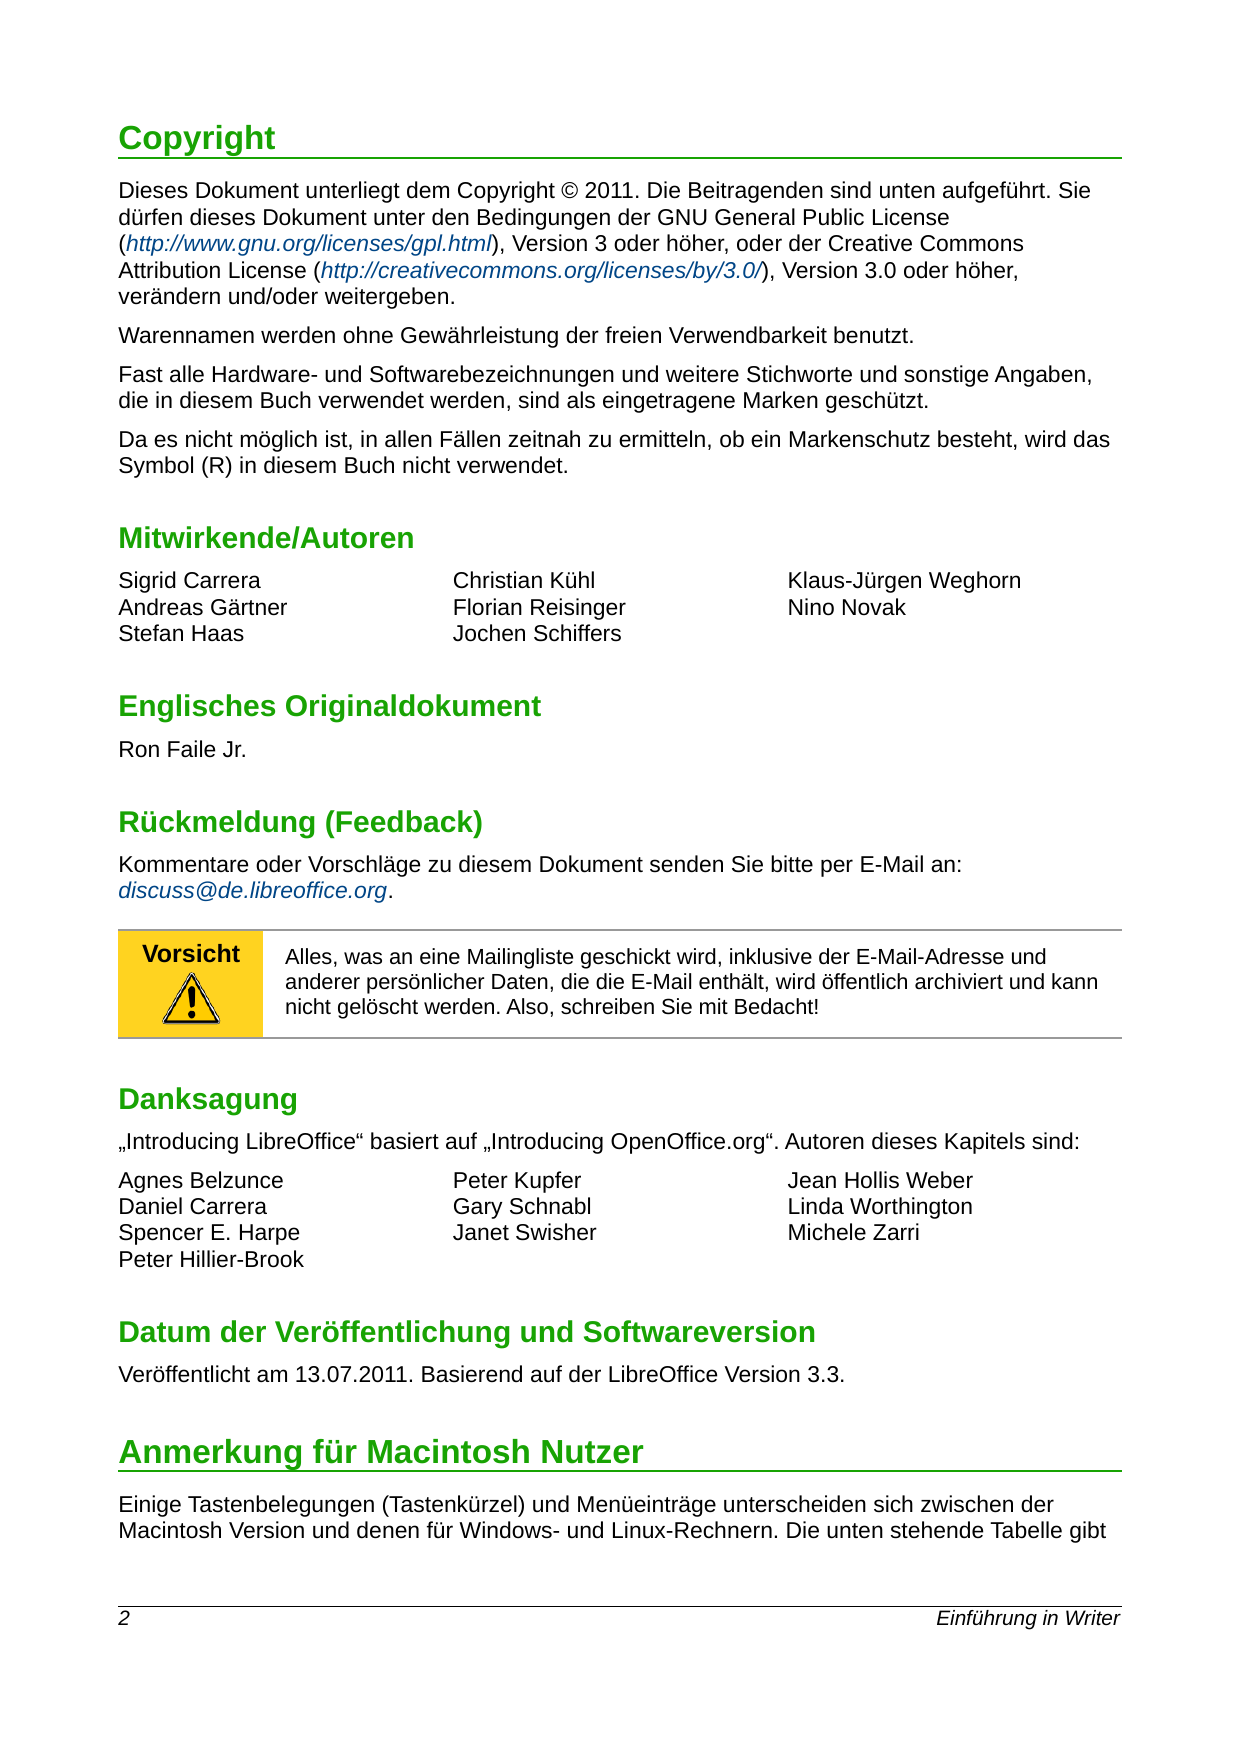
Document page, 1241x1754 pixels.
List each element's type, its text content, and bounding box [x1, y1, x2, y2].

text Englisches Originaldokument [118, 688, 1122, 723]
text Rückmeldung (Feedback) [118, 804, 1122, 838]
table_header [453, 736, 787, 774]
text Datum der Veröffentlichung und Softwareversion [118, 1314, 1122, 1349]
table_header Sigrid Carrera Andreas Gärtner Stefan Haas [118, 568, 453, 659]
table_header Ron Faile Jr. [118, 736, 453, 774]
text Einige Tastenbelegungen (Tastenkürzel) und Menüeinträge unterscheiden sich zwischen der Macintosh Version und denen für Windows- und Linux-Rechnern. Die unten stehende Tabelle gibt [118, 1491, 1122, 1544]
table_header Jean Hollis Weber Linda Worthington Michele Zarri [788, 1167, 1122, 1284]
text Copyright [118, 118, 1122, 157]
table_header Vorsicht [118, 931, 263, 1037]
text Da es nicht möglich ist, in allen Fällen zeitnah zu ermitteln, ob ein Markenschutz besteht, wird das Symbol (R) in diesem Buch nicht verwendet. [118, 426, 1122, 478]
text Mitwirkende/Autoren [118, 521, 1122, 555]
text Danksagung [118, 1081, 1122, 1115]
picture [158, 968, 224, 1028]
text Dieses Dokument unterliegt dem Copyright © 2011. Die Beitragenden sind unten aufgeführt. Sie dürfen dieses Dokument unter den Bedingungen der GNU General Public License (http://www.gnu.org/licenses/gpl.html), Version 3 oder höher, oder der Creative Commons Attribution License (http://creativecommons.org/licenses/by/3.0/), Version 3.0 oder höher, verändern und/oder weitergeben. [118, 177, 1122, 309]
table_header [788, 736, 1122, 774]
subtitle Anmerkung für Macintosh Nutzer [118, 1432, 1122, 1470]
text Kommentare oder Vorschläge zu diesem Dokument senden Sie bitte per E-Mail an: discuss@de.libreoffice.org. [118, 851, 1122, 903]
table_header Peter Kupfer Gary Schnabl Janet Swisher [453, 1167, 787, 1284]
text Fast alle Hardware- und Softwarebezeichnungen und weitere Stichworte und sonstige Angaben, die in diesem Buch verwendet werden, sind als eingetragene Marken geschützt. [118, 361, 1122, 413]
text Warennamen werden ohne Gewährleistung der freien Verwendbarkeit benutzt. [118, 322, 1122, 348]
text Veröffentlicht am 13.07.2011. Basierend auf der LibreOffice Version 3.3. [118, 1361, 1122, 1387]
table_header Alles, was an eine Mailingliste geschickt wird, inklusive der E-Mail-Adresse und anderer persönlicher Daten, die die E-Mail enthält, wird öffentlich archiviert und kann nicht gelöscht werden. Also, schreiben Sie mit Bedacht! [264, 931, 1122, 1037]
table_header Christian Kühl Florian Reisinger Jochen Schiffers [453, 568, 787, 659]
text „Introducing LibreOffice“ basiert auf „Introducing OpenOffice.org“. Autoren dieses Kapitels sind: [118, 1128, 1122, 1154]
table_header Agnes Belzunce Daniel Carrera Spencer E. Harpe Peter Hillier-Brook [118, 1167, 453, 1284]
table_header Klaus-Jürgen Weghorn Nino Novak [788, 568, 1122, 659]
